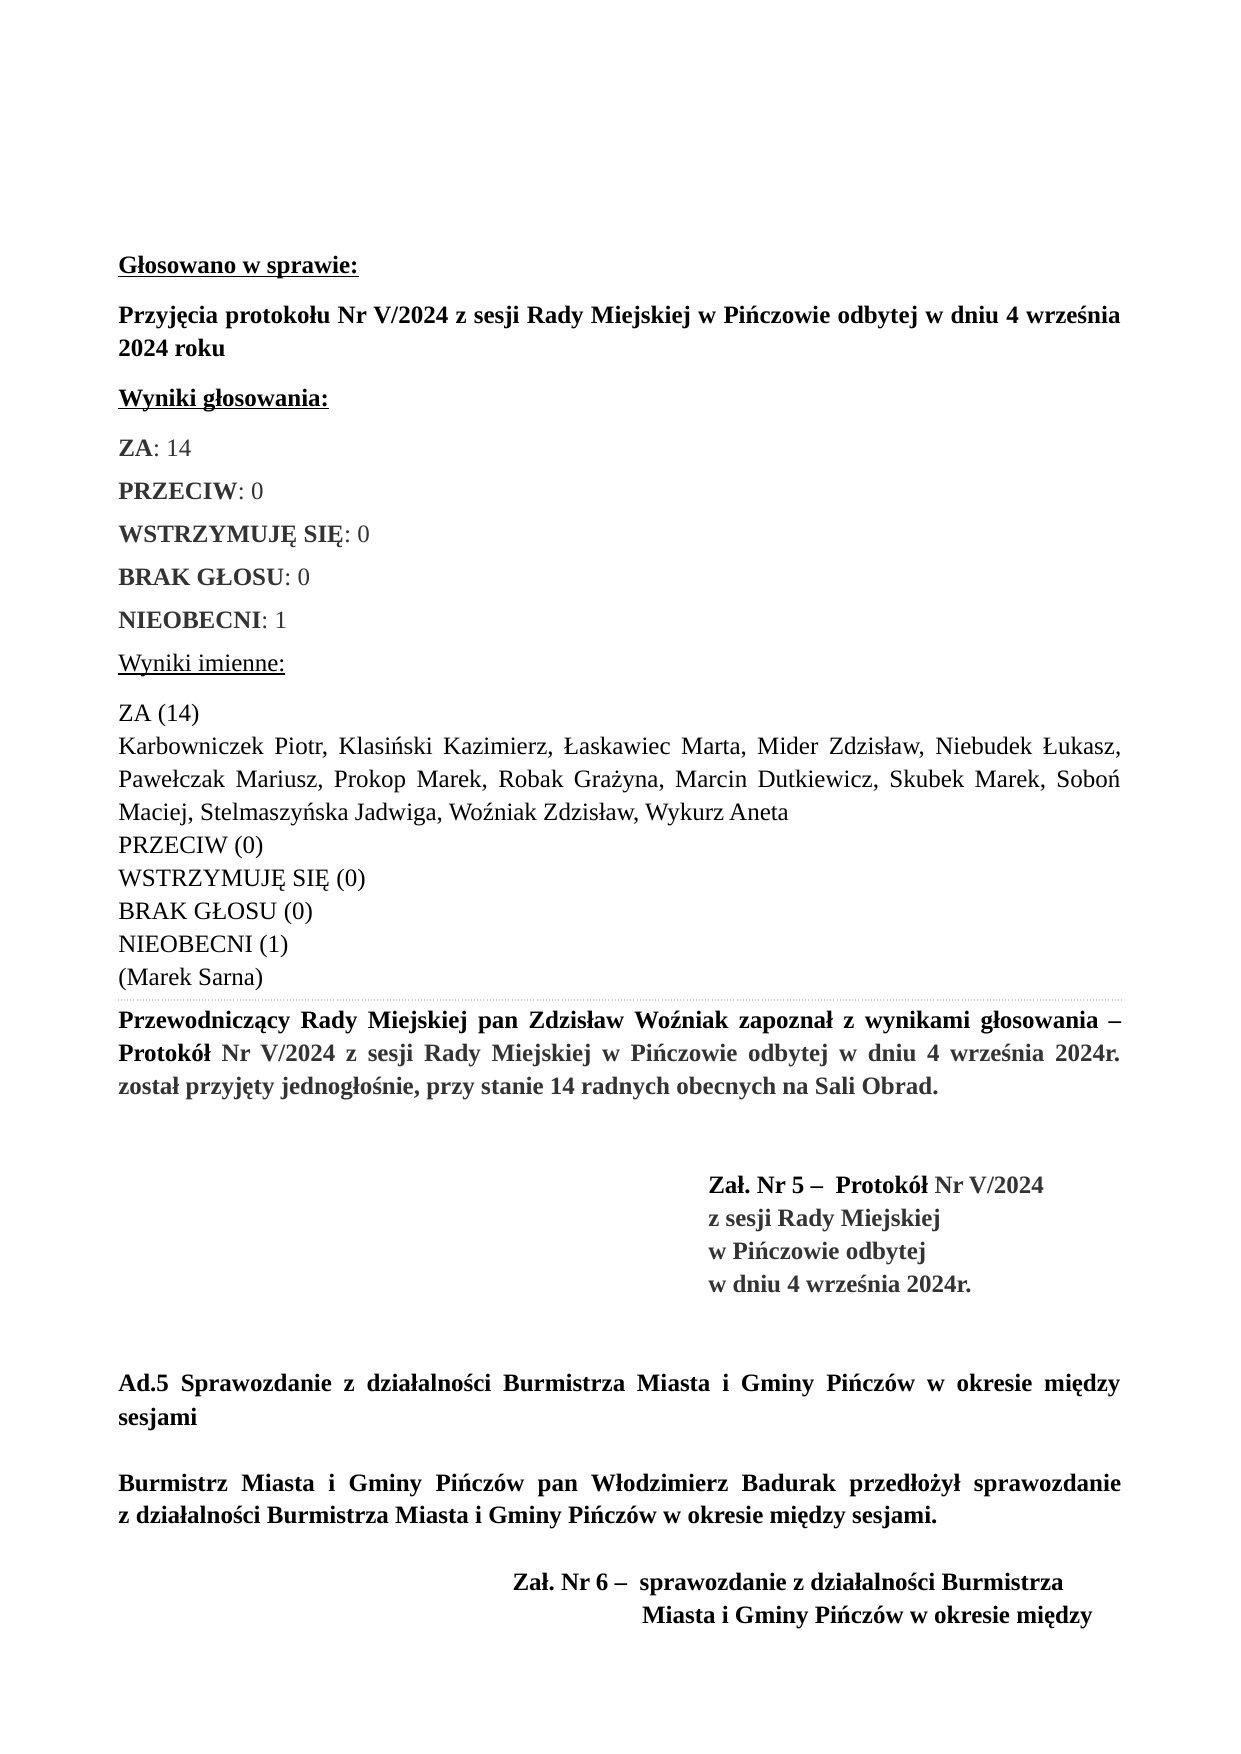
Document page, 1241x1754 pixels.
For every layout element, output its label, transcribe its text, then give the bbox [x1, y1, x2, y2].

list ZA: 14 [118, 433, 1122, 461]
list Głosowano w sprawie: [118, 251, 1122, 279]
list WSTRZYMUJĘ SIĘ: 0 [118, 519, 1122, 548]
subtitle BRAK GŁOSU (0) [118, 896, 1122, 925]
list NIEOBECNI: 1 [118, 605, 1122, 634]
text Burmistrz Miasta i Gminy Pińczów pan Włodzimierz Badurak przedłożył sprawozdanie z działalności Burmistrza Miasta i Gminy Pińczów w okresie między sesjami. [118, 1468, 1122, 1529]
text Zał. Nr 6 – sprawozdanie z działalności Burmistrza [192, 1567, 1122, 1595]
list Przewodniczący Rady Miejskiej pan Zdzisław Woźniak zapoznał z wynikami głosowania – Protokół Nr V/2024 z sesji Rady Miejskiej w Pińczowie odbytej w dniu 4 września 2024r. został przyjęty jednogłośnie, przy stanie 14 radnych obecnych na Sali Obrad. [118, 1005, 1122, 1100]
list BRAK GŁOSU: 0 [118, 562, 1122, 591]
list PRZECIW: 0 [118, 476, 1122, 504]
subtitle ZA (14) [118, 698, 1122, 727]
text w Pińczowie odbytej [708, 1236, 1122, 1265]
subtitle PRZECIW (0) [118, 830, 1122, 859]
text Ad.5 Sprawozdanie z działalności Burmistrza Miasta i Gminy Pińczów w okresie między sesjami [118, 1368, 1122, 1430]
subtitle Karbowniczek Piotr, Klasiński Kazimierz, Łaskawiec Marta, Mider Zdzisław, Niebudek Łukasz, Pawełczak Mariusz, Prokop Marek, Robak Grażyna, Marcin Dutkiewicz, Skubek Marek, Soboń Maciej, Stelmaszyńska Jadwiga, Woźniak Zdzisław, Wykurz Aneta [118, 731, 1122, 826]
subtitle (Marek Sarna) [118, 962, 1122, 1001]
list Wyniki głosowania: [118, 383, 1122, 412]
text Zał. Nr 5 – Protokół Nr V/2024 [708, 1170, 1122, 1199]
list Wyniki imienne: [118, 648, 1122, 677]
subtitle WSTRZYMUJĘ SIĘ (0) [118, 863, 1122, 892]
text z sesji Rady Miejskiej [708, 1203, 1122, 1232]
subtitle NIEOBECNI (1) [118, 929, 1122, 958]
text Miasta i Gminy Pińczów w okresie między [192, 1600, 1122, 1628]
text w dniu 4 września 2024r. [708, 1269, 1122, 1298]
list Przyjęcia protokołu Nr V/2024 z sesji Rady Miejskiej w Pińczowie odbytej w dniu 4 września 2024 roku [118, 300, 1122, 362]
